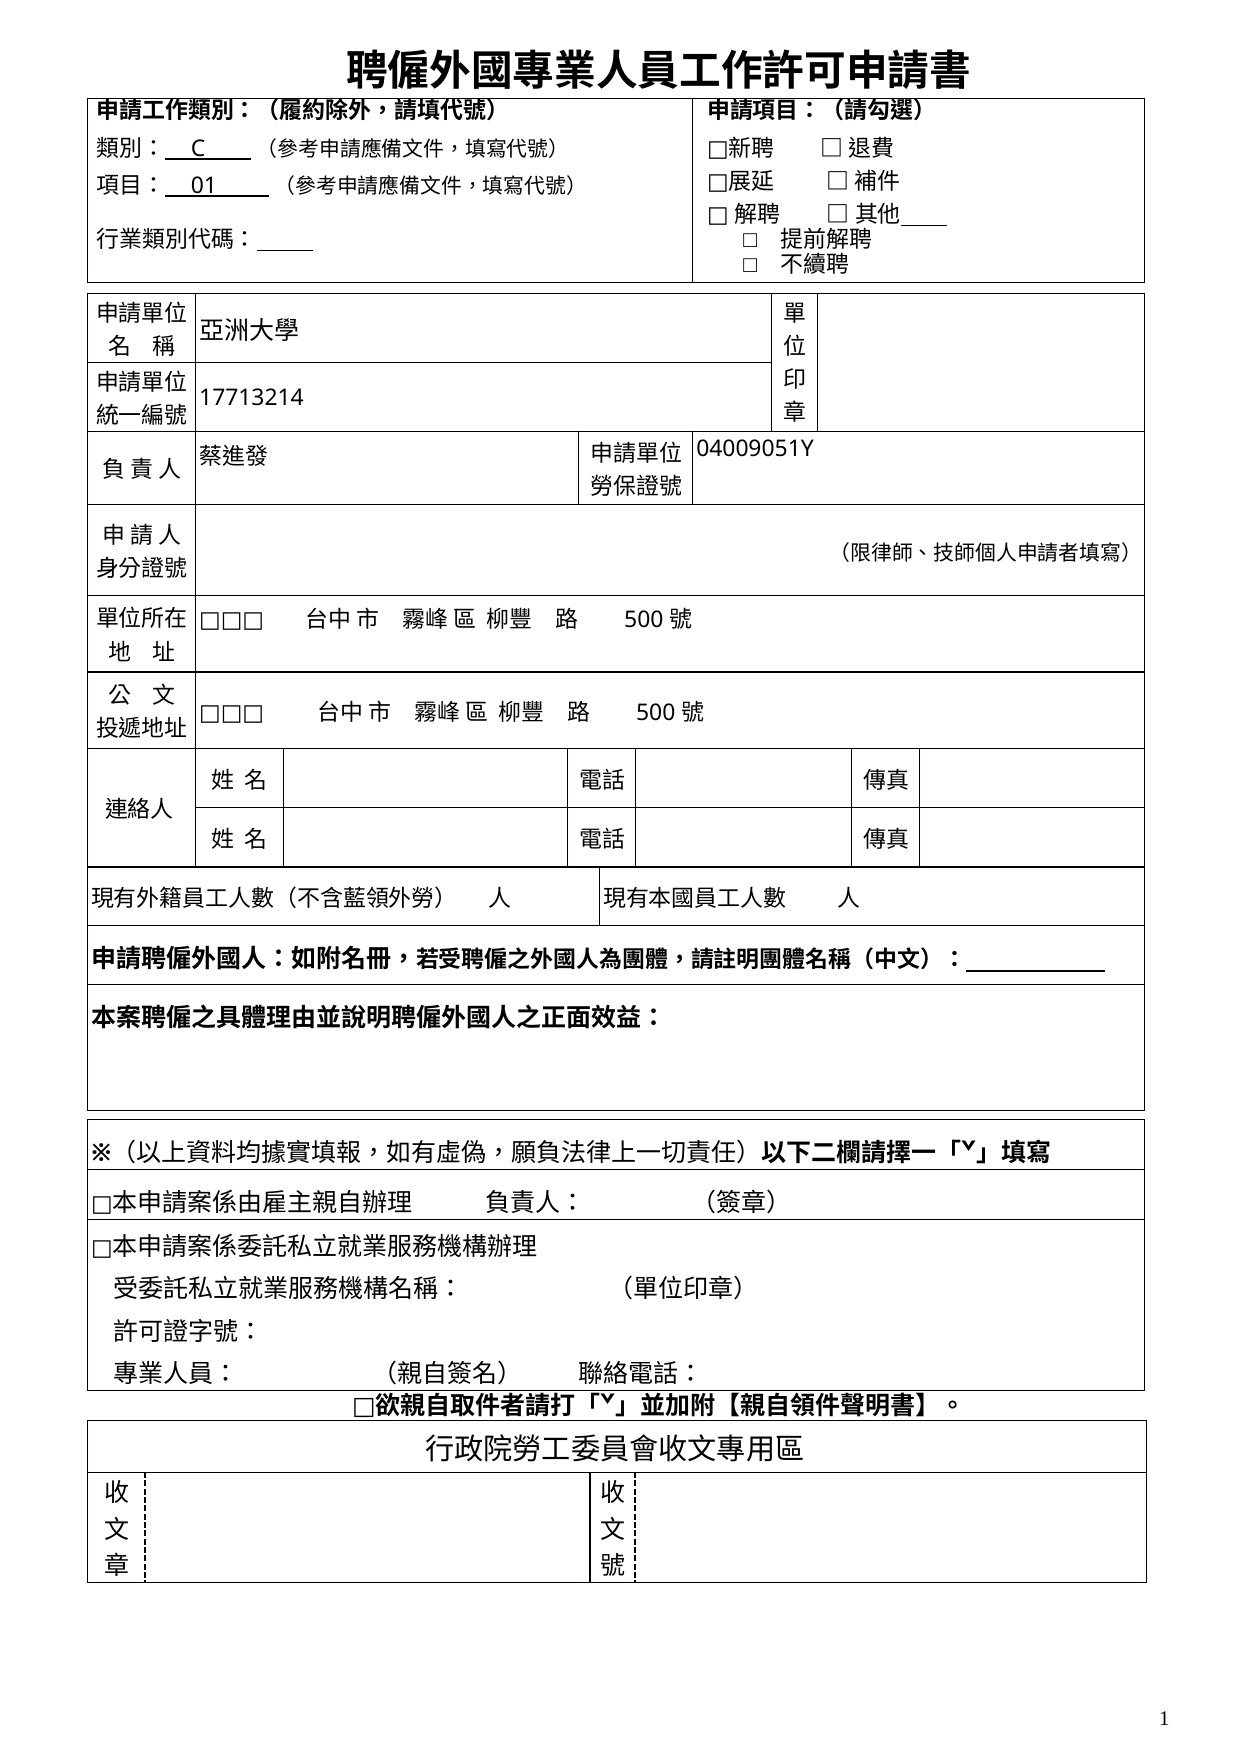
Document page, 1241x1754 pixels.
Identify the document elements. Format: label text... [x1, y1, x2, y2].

table_cell 現有外籍員工人數（不含藍領外勞） 人 [88, 868, 599, 925]
table_cell 公 文 投遞地址 [88, 673, 195, 748]
table_cell □本申請案係由雇主親自辦理 負責人： （簽章） [88, 1170, 1144, 1219]
table_cell 負 責 人 [88, 432, 195, 504]
table_cell 收 文 章 [88, 1473, 145, 1582]
table_cell 04009051Y [693, 432, 1144, 504]
table_cell [920, 808, 1144, 866]
table_cell 17713214 [196, 363, 771, 431]
table_header 單位印章 [772, 294, 817, 431]
table_cell [145, 1473, 589, 1582]
table_cell [636, 749, 851, 807]
table_cell 電話 [568, 749, 635, 807]
table_cell [284, 808, 567, 866]
text □欲親自取件者請打「ˇ」並加附【親自領件聲明書】。 [148, 1391, 1169, 1420]
table_header [818, 294, 1144, 431]
table_cell □□□ 台中 市 霧峰 區 柳豐 路 500 號 [196, 673, 1144, 748]
table_header 申請項目：（請勾選） □新聘 □ 退費 □展延 □ 補件 □ 解聘 □ 其他 提前解聘 不續聘 [693, 99, 1144, 282]
table_cell 傳真 [852, 749, 919, 807]
table_cell □本申請案係委託私立就業服務機構辦理 受委託私立就業服務機構名稱： （單位印章） 許可證字號： 專業人員： （親自簽名） 聯絡電話： [88, 1220, 1144, 1390]
table_cell 單位所在地 址 [88, 596, 195, 671]
table_cell 電話 [568, 808, 635, 866]
table_cell [920, 749, 1144, 807]
table_cell 姓 名 [196, 749, 283, 807]
table_cell 申請單位 統一編號 [88, 363, 195, 431]
table_cell 蔡進發 [196, 432, 578, 504]
table_cell 申請聘僱外國人：如附名冊，若受聘僱之外國人為團體，請註明團體名稱（中文）： [88, 926, 1144, 983]
table_header 行政院勞工委員會收文專用區 [88, 1421, 1146, 1472]
table_cell [284, 749, 567, 807]
table_cell [635, 1473, 1146, 1582]
table_cell 現有本國員工人數 人 [600, 868, 1144, 925]
table_header 申請工作類別：（履約除外，請填代號） 類別： C （參考申請應備文件，填寫代號） 項目： 01 （參考申請應備文件，填寫代號） 行業類別代碼： [88, 99, 692, 282]
text 聘僱外國專業人員工作許可申請書 [148, 37, 1169, 97]
table_cell 申 請 人 身分證號 [88, 505, 195, 595]
table_cell 本案聘僱之具體理由並說明聘僱外國人之正面效益： [88, 985, 1144, 1110]
table_cell 收 文 號 [591, 1473, 635, 1582]
table_cell 申請單位 勞保證號 [579, 432, 692, 504]
table_cell 連絡人 [88, 749, 195, 866]
table_cell 姓 名 [196, 808, 283, 866]
table_header 亞洲大學 [196, 294, 771, 362]
table_header ※（以上資料均據實填報，如有虛偽，願負法律上一切責任）以下二欄請擇一「ˇ」填寫 [88, 1120, 1144, 1169]
table_header 申請單位名 稱 [88, 294, 195, 362]
table_cell 傳真 [852, 808, 919, 866]
table_cell （限律師、技師個人申請者填寫） [196, 505, 1144, 595]
table_cell □□□ 台中 市 霧峰 區 柳豐 路 500 號 [196, 596, 1144, 671]
table_cell [636, 808, 851, 866]
